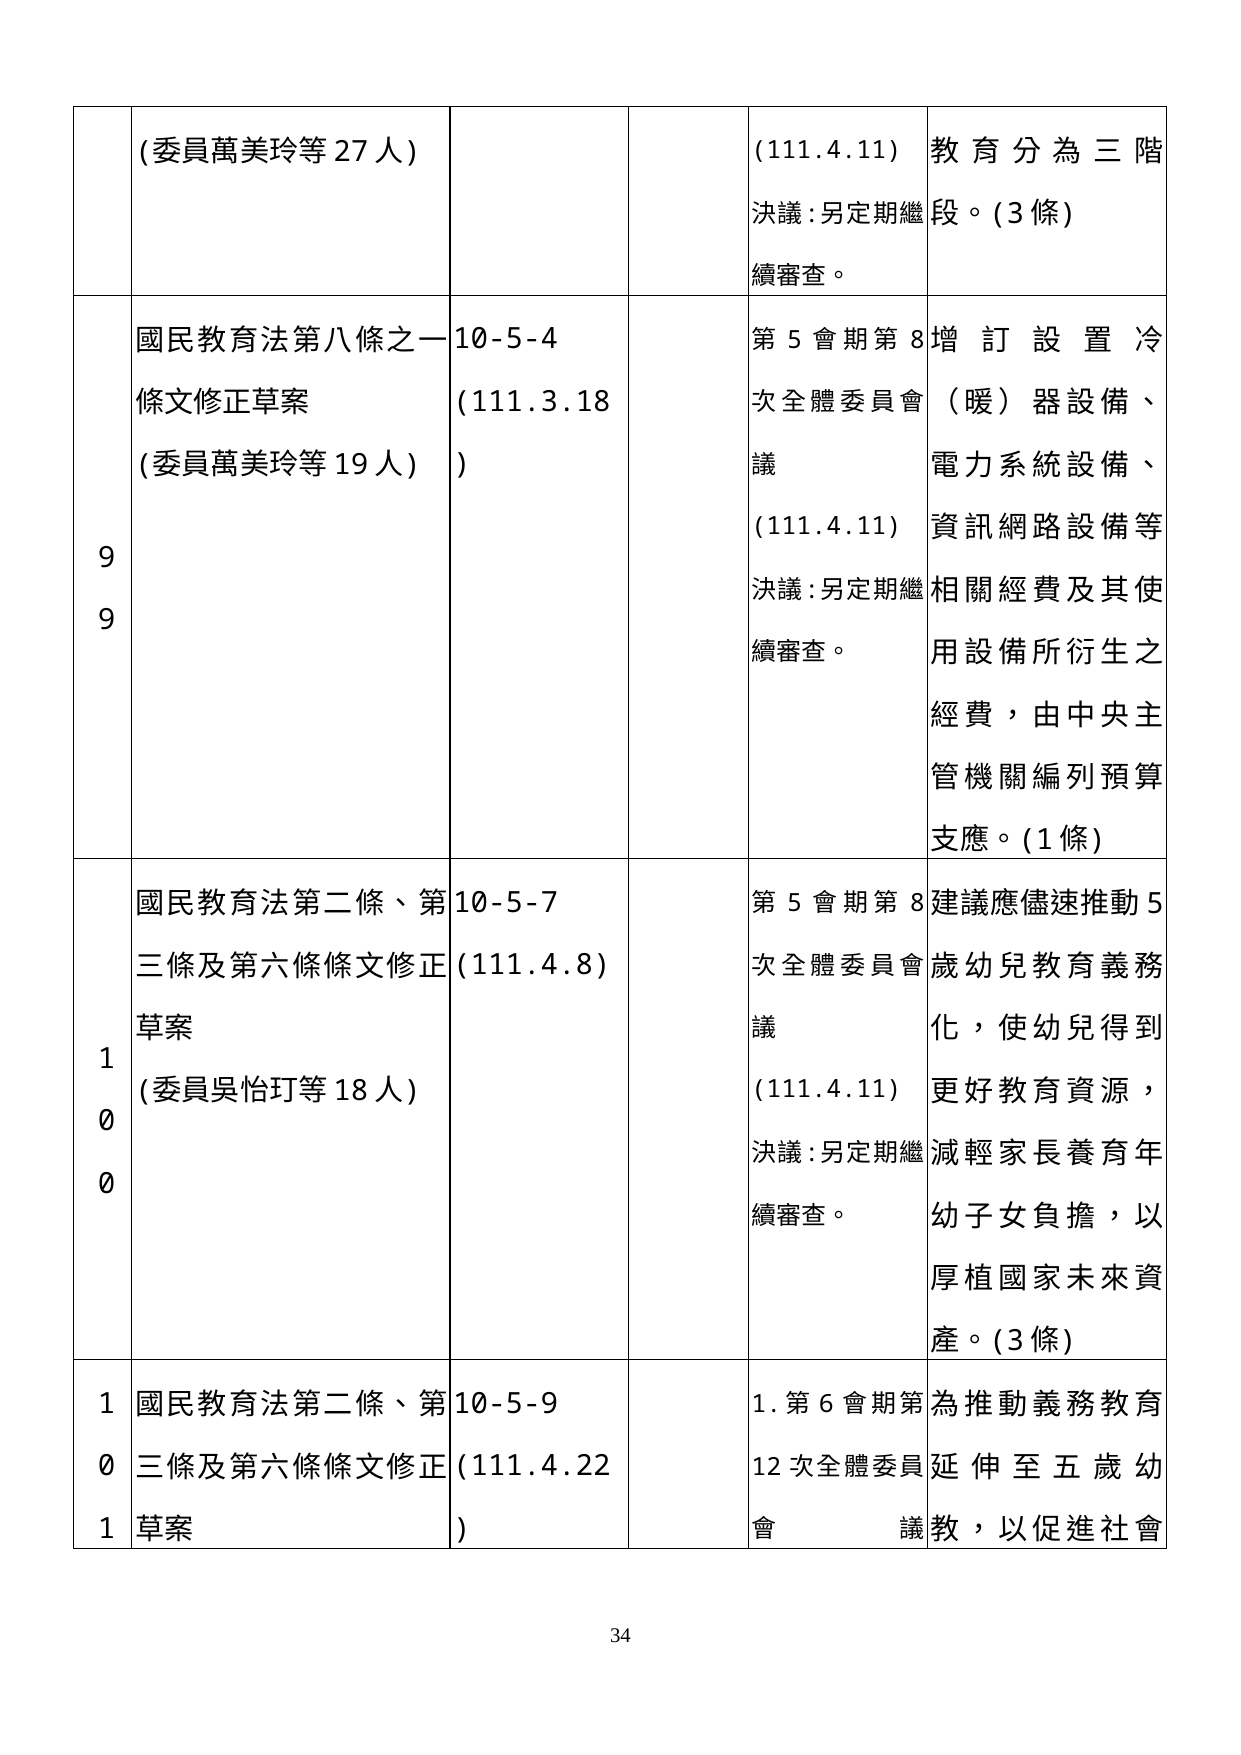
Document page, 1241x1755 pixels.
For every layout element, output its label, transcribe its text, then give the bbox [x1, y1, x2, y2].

table_cell 建議應儘速推動5歲幼兒教育義務化，使幼兒得到更好教育資源，減輕家長養育年幼子女負擔，以厚植國家未來資產。(3條) [928, 859, 1166, 1359]
table_cell 國民教育法第二條、第三條及第六條條文修正草案 (委員吳怡玎等18人) [132, 859, 449, 1359]
table_cell 教育分為三階段。(3條) [928, 107, 1166, 294]
table_cell 第5會期第8次全體委員會議(111.4.11) 決議:另定期繼續審查。 [749, 859, 927, 1359]
table_cell [629, 107, 748, 294]
table_cell 10-5-9 (111.4.22) [451, 1360, 628, 1548]
table_cell [74, 859, 131, 1359]
table_cell (委員萬美玲等27人) [132, 107, 449, 294]
table_cell 增訂設置冷（暖）器設備、電力系統設備、資訊網路設備等相關經費及其使用設備所衍生之經費，由中央主管機關編列預算支應。(1條) [928, 296, 1166, 858]
table_cell [74, 107, 131, 294]
table_cell [74, 1360, 131, 1548]
table_cell 國民教育法第八條之一條文修正草案 (委員萬美玲等19人) [132, 296, 449, 858]
table_cell [74, 296, 131, 858]
table_cell 10-5-7 (111.4.8) [451, 859, 628, 1359]
table_cell [451, 107, 628, 294]
table_cell 10-5-4 (111.3.18) [451, 296, 628, 858]
table_cell 1.第6會期第12次全體委員會議 [749, 1360, 927, 1548]
table_cell 為推動義務教育延伸至五歲幼教，以促進社會 [928, 1360, 1166, 1548]
table_cell [629, 1360, 748, 1548]
table_cell [629, 296, 748, 858]
table_cell (111.4.11) 決議:另定期繼續審查。 [749, 107, 927, 294]
table_cell [629, 859, 748, 1359]
table_cell 國民教育法第二條、第三條及第六條條文修正草案 [132, 1360, 449, 1548]
table_cell 第5會期第8次全體委員會議(111.4.11) 決議:另定期繼續審查。 [749, 296, 927, 858]
